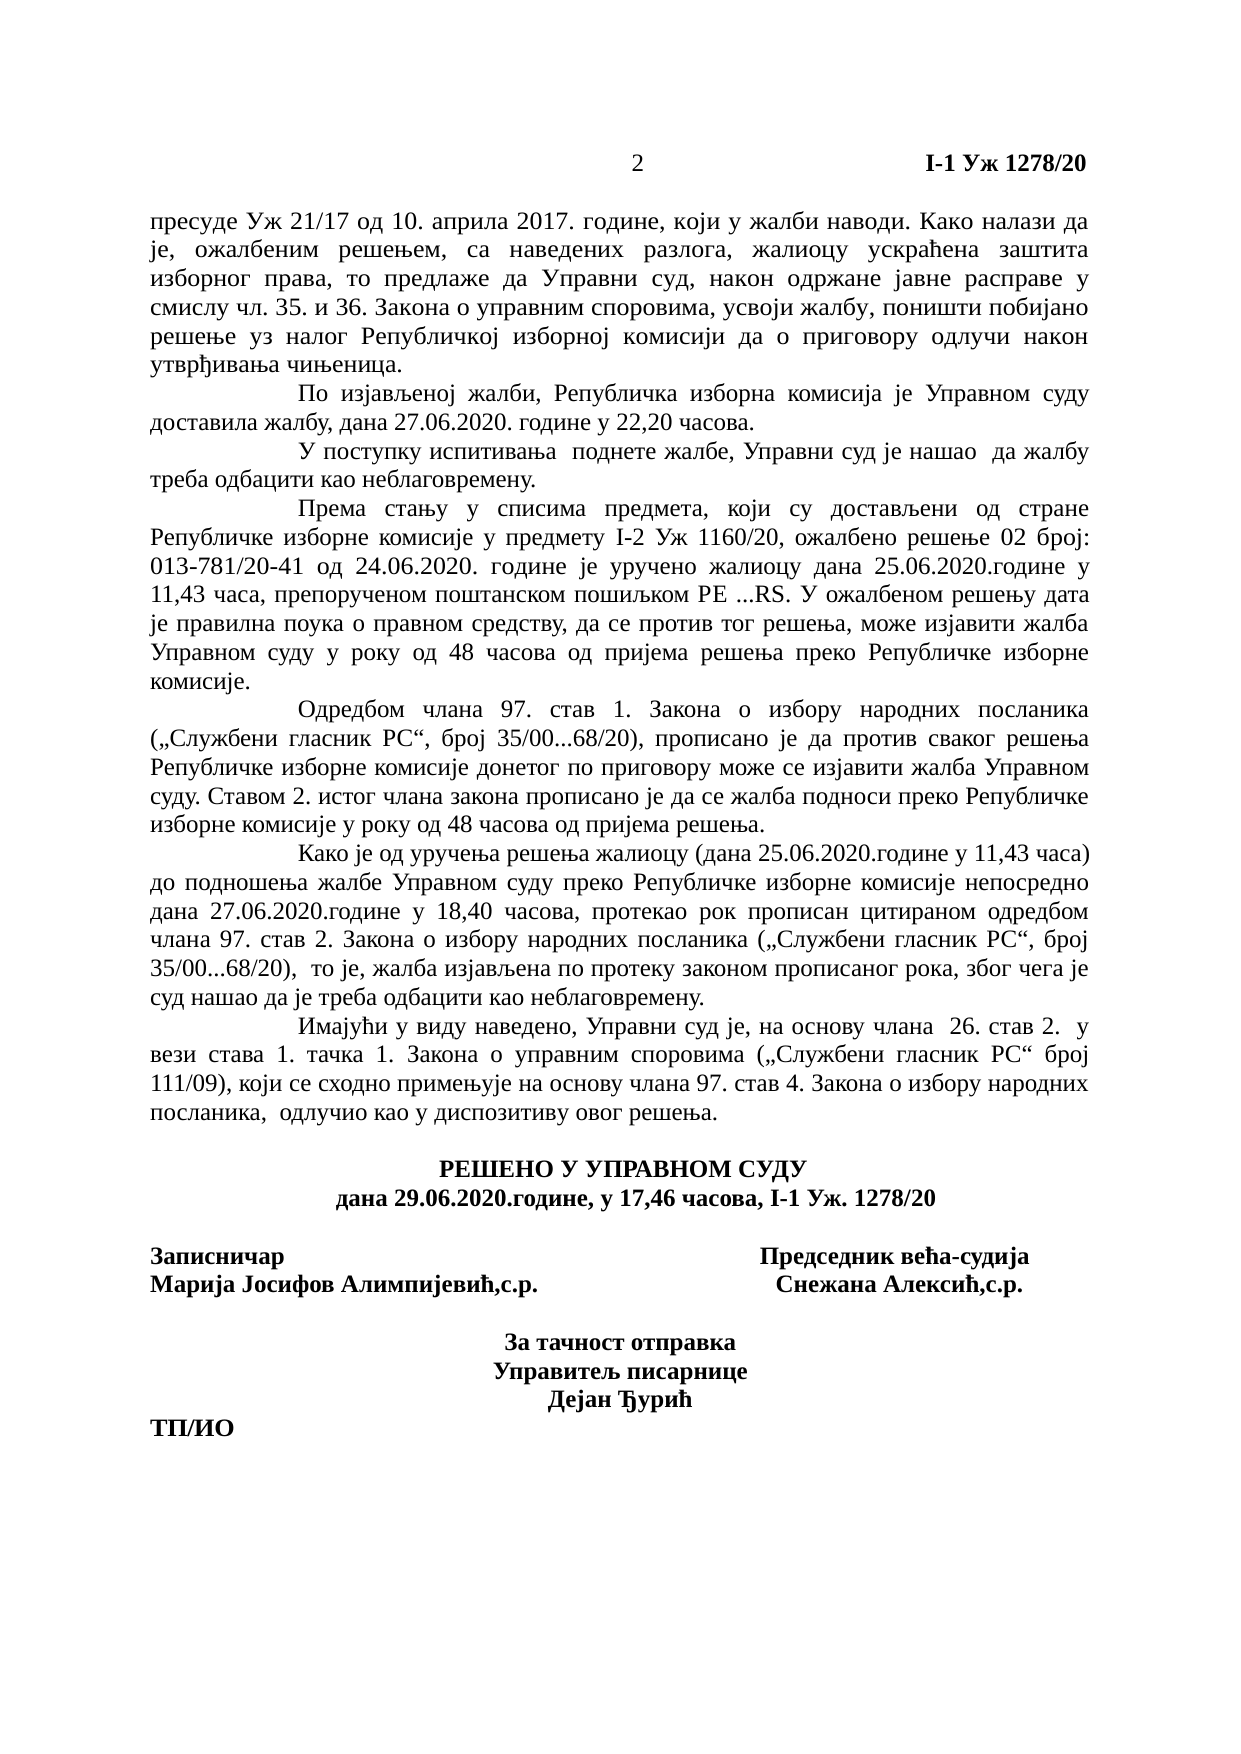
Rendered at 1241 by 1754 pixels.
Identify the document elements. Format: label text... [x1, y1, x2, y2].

text Како је од уручења решења жалиоцу (дана 25.06.2020.године у 11,43 часа) до подношења жалбе Управном суду преко Републичке изборне комисије непосредно дана 27.06.2020.године у 18,40 часова, протекао рок прописан цитираном одредбом члана 97. став 2. Закона о избору народних посланика („Службени гласник РС“, број 35/00...68/20), то је, жалба изјављена по протеку законом прописаног рока, због чега је суд нашао да је треба одбацити као неблаговремену. [150, 838, 1090, 1011]
text По изјављеној жалби, Републичка изборна комисија је Управном суду доставила жалбу, дана 27.06.2020. године у 22,20 часова. [150, 378, 1090, 436]
text Записничар Председник већа-судија [150, 1241, 1090, 1269]
text За тачност отправка [150, 1327, 1090, 1356]
text пресуде Уж 21/17 од 10. априла 2017. године, који у жалби наводи. Како налази да је, ожалбеним решењем, са наведених разлога, жалиоцу ускраћена заштита изборног права, то предлаже да Управни суд, након одржане јавне расправе у смислу чл. 35. и 36. Закона о управним споровима, усвоји жалбу, поништи побијано решење уз налог Републичкој изборној комисији да о приговору одлучи након утврђивања чињеница. [150, 206, 1090, 378]
text Марија Јосифов Алимпијевић,с.р. Снежана Алексић,с.р. [150, 1269, 1090, 1298]
text Имајући у виду наведено, Управни суд је, на основу члана 26. став 2. у вези става 1. тачка 1. Закона о управним споровима („Службени гласник РС“ број 111/09), који се сходно примењује на основу члана 97. став 4. Закона о избору народних посланика, одлучио као у диспозитиву овог решења. [150, 1011, 1090, 1126]
text Управитељ писарнице [150, 1356, 1090, 1384]
text У поступку испитивања поднете жалбе, Управни суд је нашао да жалбу треба одбацити као неблаговремену. [150, 436, 1090, 493]
text Према стању у списима предмета, који су достављени од стране Републичке изборне комисије у предмету I-2 Уж 1160/20, ожалбено решење 02 број: 013-781/20-41 од 24.06.2020. године је уручено жалиоцу дана 25.06.2020.године у 11,43 часа, препорученом поштанском пошиљком РE ...RS. У ожалбеном решењу дата је правилна поука о правном средству, да се против тог решења, може изјавити жалба Управном суду у року од 48 часова од пријема решења преко Републичке изборне комисије. [150, 493, 1090, 694]
text дана 29.06.2020.године, у 17,46 часова, I-1 Уж. 1278/20 [150, 1183, 1090, 1212]
text Дејан Ђурић [150, 1384, 1090, 1413]
text Одредбом члана 97. став 1. Закона о избору народних посланика („Службени гласник РС“, број 35/00...68/20), прописано је да против сваког решења Републичке изборне комисије донетог по приговору може се изјавити жалба Управном суду. Ставом 2. истог члана закона прописано је да се жалба подноси преко Републичке изборне комисије у року од 48 часова од пријема решења. [150, 694, 1090, 838]
text ТП/ИО [150, 1413, 1089, 1442]
text РЕШЕНО У УПРАВНОМ СУДУ [150, 1154, 1090, 1183]
